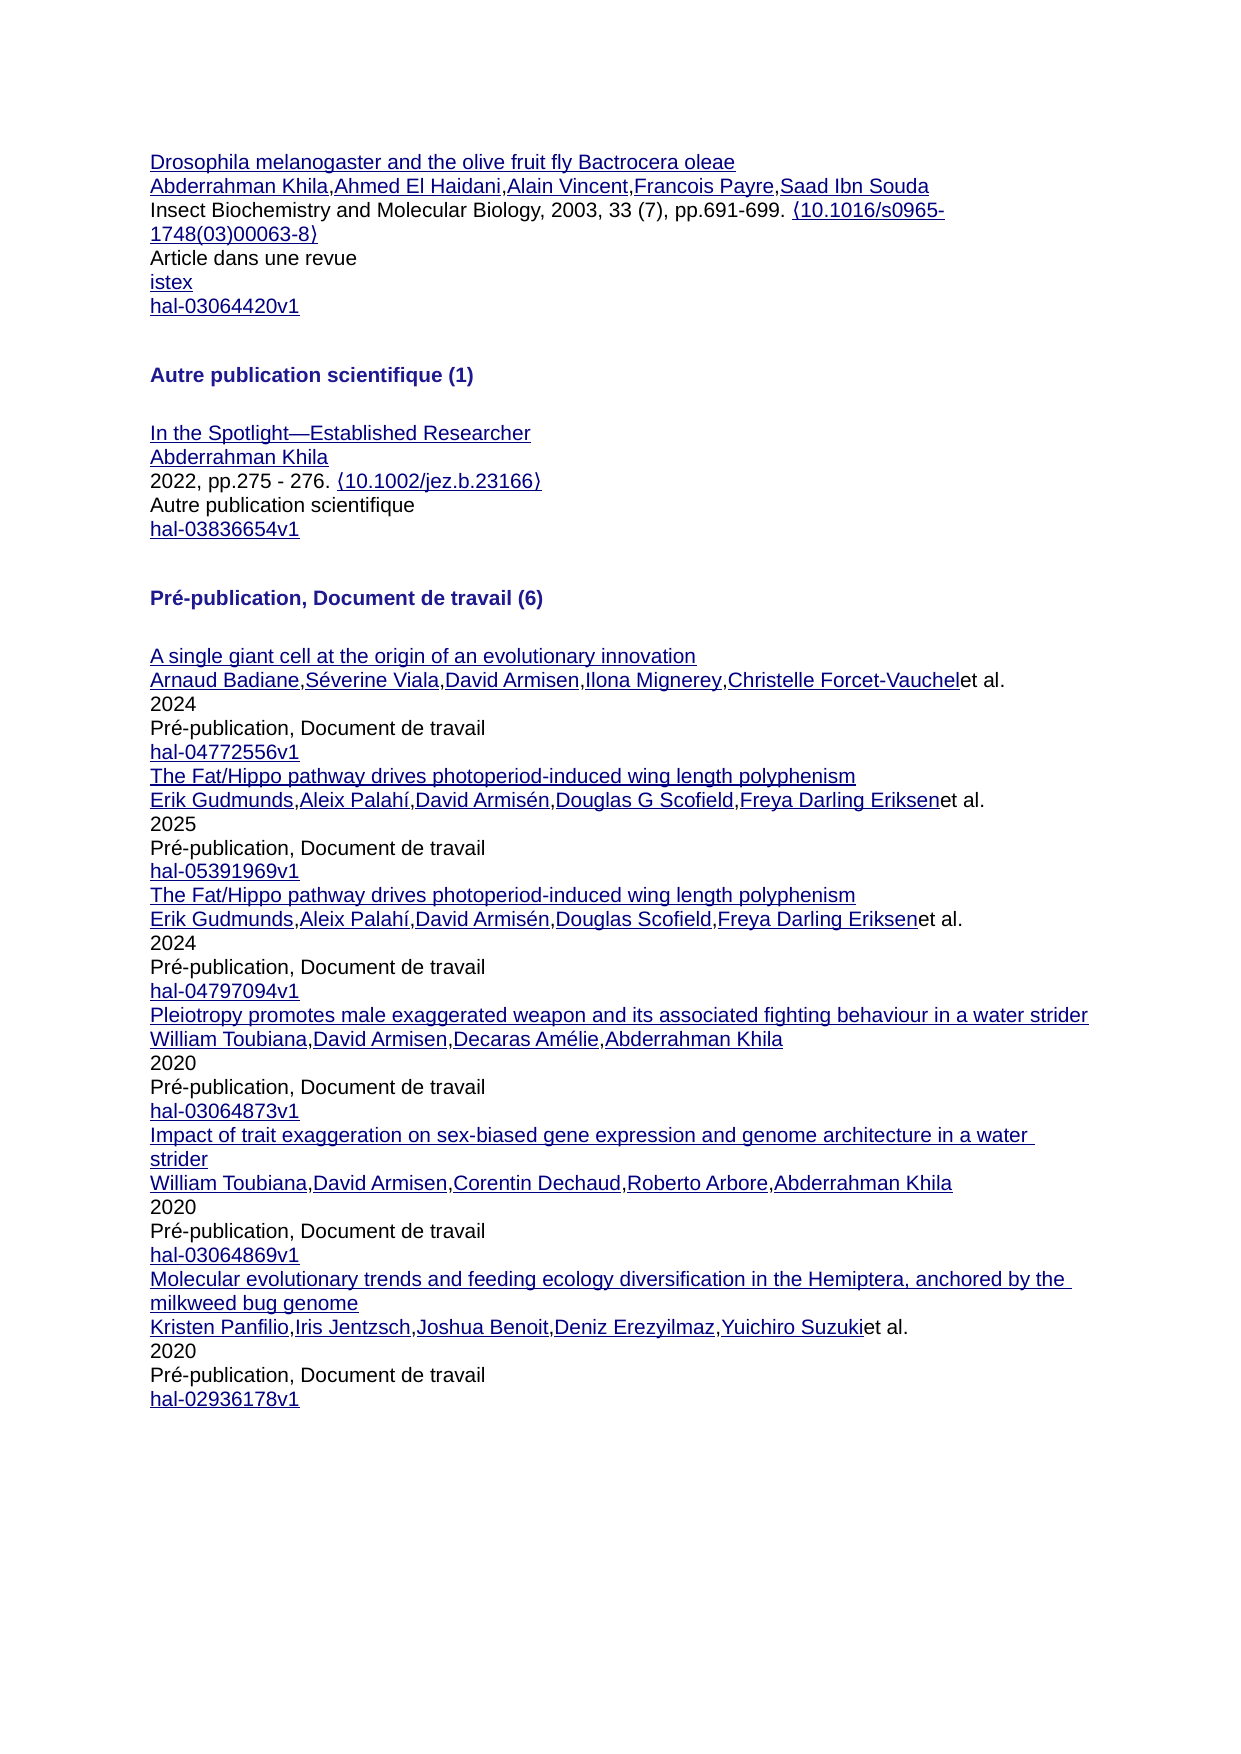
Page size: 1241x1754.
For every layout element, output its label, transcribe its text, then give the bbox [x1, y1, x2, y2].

table_cell Pleiotropy promotes male exaggerated weapon and its associated fighting behaviour in a water strider William Toubiana,David Armisen,Decaras Amélie,Abderrahman Khila 2020 Pré-publication, Document de travail hal-03064873v1 [150, 1003, 1090, 1123]
table_cell The dual function of ovo/shavenbaby in germline and epidermis differentiation is conserved between Drosophila melanogaster and the olive fruit fly Bactrocera oleae Abderrahman Khila,Ahmed El Haidani,Alain Vincent,Francois Payre,Saad Ibn Souda Insect Biochemistry and Molecular Biology, 2003, 33 (7), pp.691-699. ⟨10.1016/s0965-1748(03)00063-8⟩ Article dans une revue istex hal-03064420v1 [150, 150, 1090, 318]
table_cell Molecular evolutionary trends and feeding ecology diversification in the Hemiptera, anchored by the milkweed bug genome Kristen Panfilio,Iris Jentzsch,Joshua Benoit,Deniz Erezyilmaz,Yuichiro Suzukiet al. 2020 Pré-publication, Document de travail hal-02936178v1 [150, 1267, 1090, 1410]
table_cell The Fat/Hippo pathway drives photoperiod-induced wing length polyphenism Erik Gudmunds,Aleix Palahí,David Armisén,Douglas Scofield,Freya Darling Eriksenet al. 2024 Pré-publication, Document de travail hal-04797094v1 [150, 883, 1090, 1003]
table_header In the Spotlight—Established Researcher Abderrahman Khila 2022, pp.275 - 276. ⟨10.1002/jez.b.23166⟩ Autre publication scientifique hal-03836654v1 [150, 421, 1090, 541]
table_header A single giant cell at the origin of an evolutionary innovation Arnaud Badiane,Séverine Viala,David Armisen,Ilona Mignerey,Christelle Forcet-Vauchelet al. 2024 Pré-publication, Document de travail hal-04772556v1 [150, 644, 1090, 763]
table_cell The Fat/Hippo pathway drives photoperiod-induced wing length polyphenism Erik Gudmunds,Aleix Palahí,David Armisén,Douglas G Scofield,Freya Darling Eriksenet al. 2025 Pré-publication, Document de travail hal-05391969v1 [150, 764, 1090, 883]
subtitle Pré-publication, Document de travail (6) [150, 585, 1090, 609]
subtitle Autre publication scientifique (1) [150, 362, 1090, 386]
table_cell Impact of trait exaggeration on sex-biased gene expression and genome architecture in a water strider William Toubiana,David Armisen,Corentin Dechaud,Roberto Arbore,Abderrahman Khila 2020 Pré-publication, Document de travail hal-03064869v1 [150, 1123, 1090, 1267]
